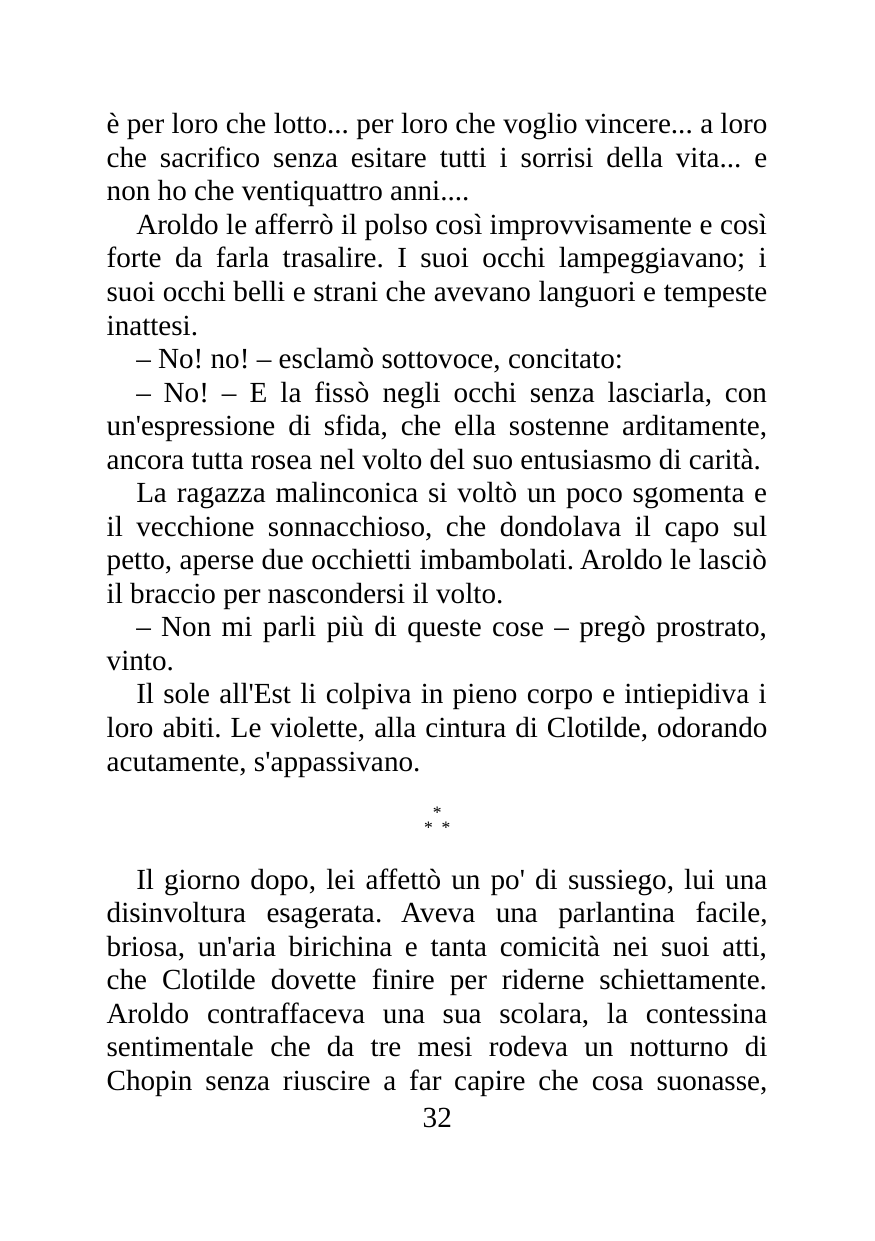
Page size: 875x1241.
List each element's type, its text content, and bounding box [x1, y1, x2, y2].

text Il sole all'Est li colpiva in pieno corpo e intiepidiva i loro abiti. Le violette, alla cintura di Clotilde, odorando acutamente, s'appassivano. [106, 677, 768, 777]
text Aroldo le afferrò il polso così improvvisamente e così forte da farla trasalire. I suoi occhi lampeggiavano; i suoi occhi belli e strani che avevano languori e tempeste inattesi. [106, 207, 768, 341]
text ‒ No! ‒ E la fissò negli occhi senza lasciarla, con un'espressione di sfida, che ella sostenne arditamente, ancora tutta rosea nel volto del suo entusiasmo di carità. [106, 375, 768, 475]
text ‒ No! no! ‒ esclamò sottovoce, concitato: [106, 341, 768, 375]
text ‒ Non mi parli più di queste cose ‒ pregò prostrato, vinto. [106, 609, 768, 677]
text *** [106, 802, 768, 837]
text Il giorno dopo, lei affettò un po' di sussiego, lui una disinvoltura esagerata. Aveva una parlantina facile, briosa, un'aria birichina e tanta comicità nei suoi atti, che Clotilde dovette finire per riderne schiettamente. Aroldo contraffaceva una sua scolara, la contessina sentimentale che da tre mesi rodeva un notturno di Chopin senza riuscire a far capire che cosa suonasse, [106, 862, 768, 1097]
text è per loro che lotto... per loro che voglio vincere... a loro che sacrifico senza esitare tutti i sorrisi della vita... e non ho che ventiquattro anni.... [106, 106, 768, 207]
text La ragazza malinconica si voltò un poco sgomenta e il vecchione sonnacchioso, che dondolava il capo sul petto, aperse due occhietti imbambolati. Aroldo le lasciò il braccio per nascondersi il volto. [106, 475, 768, 609]
